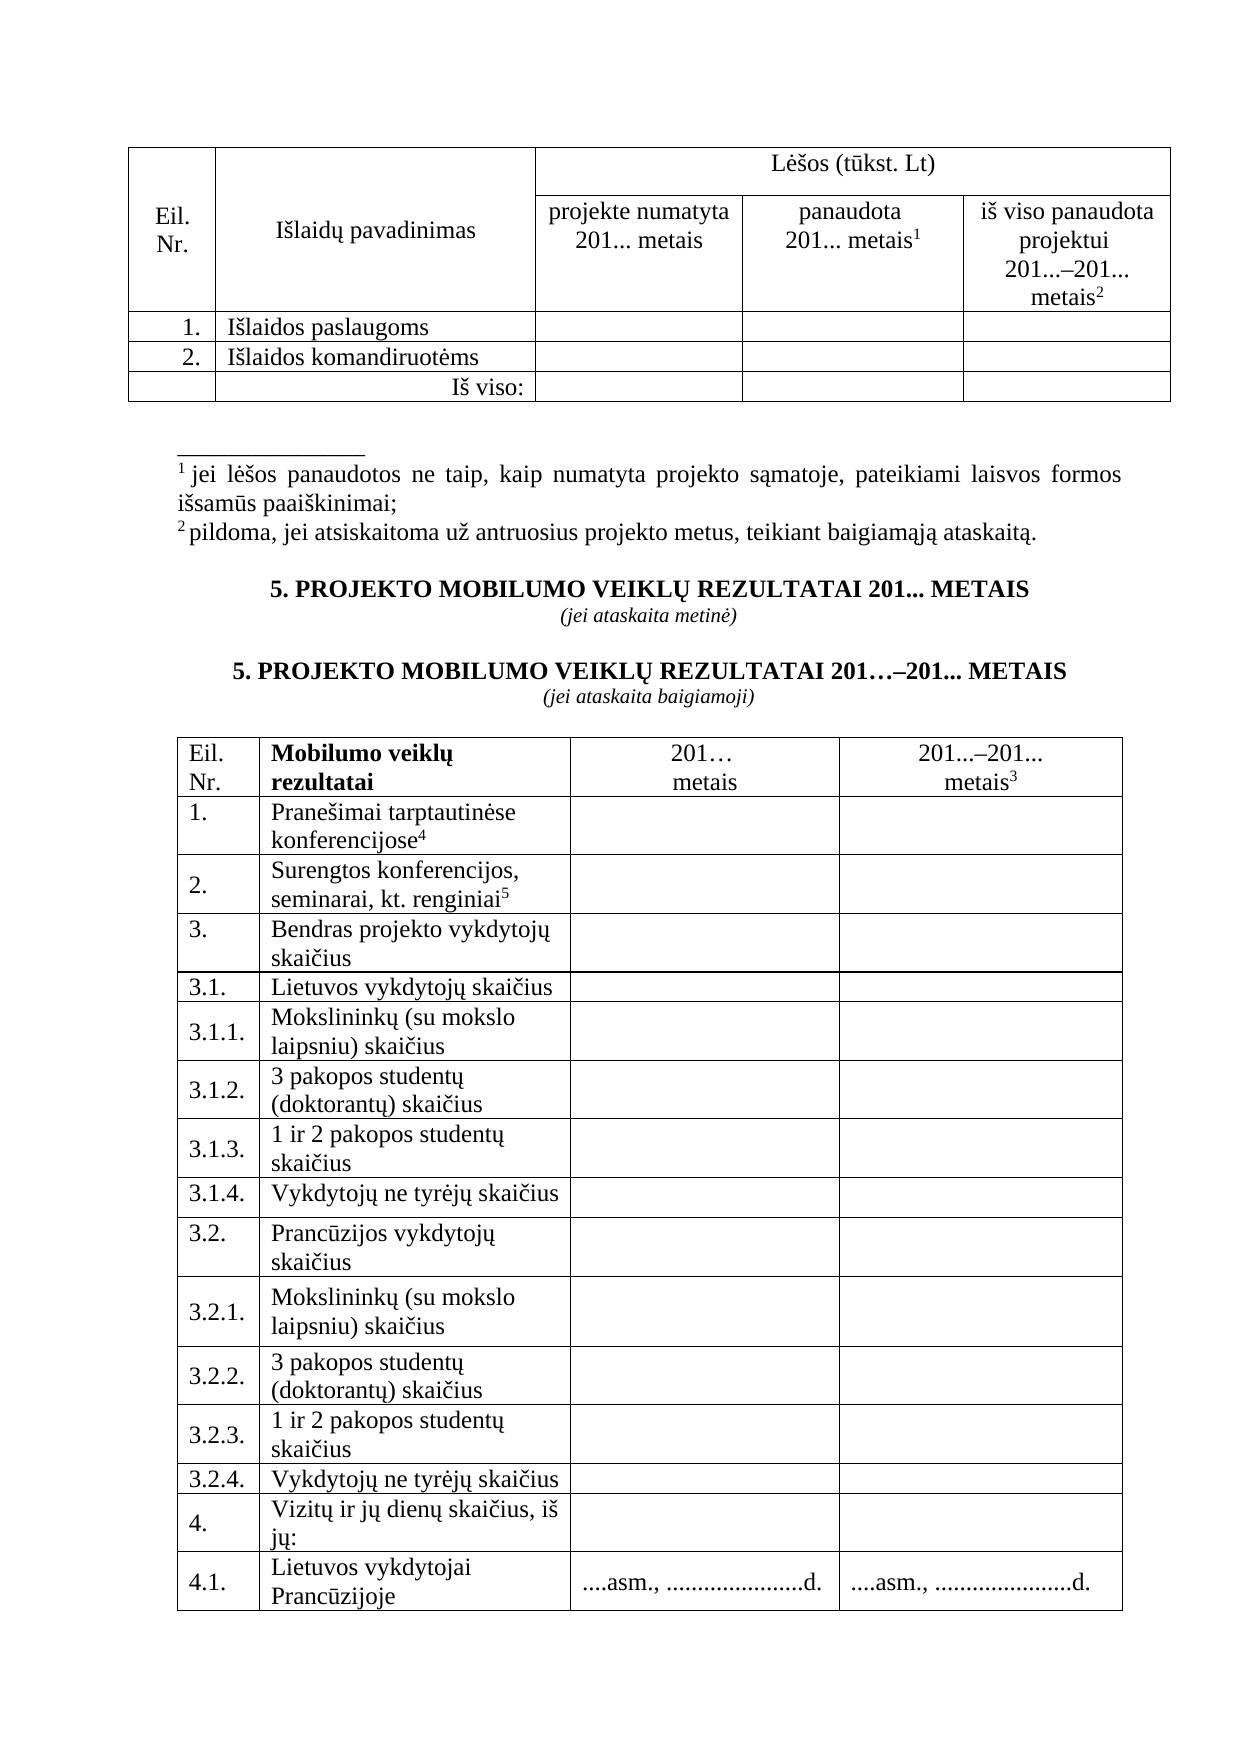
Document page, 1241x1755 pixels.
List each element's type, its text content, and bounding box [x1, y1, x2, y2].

table_cell [571, 1002, 839, 1060]
table_cell 3.1.2. [178, 1061, 259, 1118]
table_cell [840, 1218, 1122, 1276]
text 5. PROJEKTO MOBILUMO VEIKLŲ REZULTATAI 201... METAIS [177, 574, 1122, 603]
table_cell 3.2.1. [178, 1277, 259, 1346]
table_cell [571, 1061, 839, 1118]
table_cell [840, 1405, 1122, 1463]
table_cell 3.1. [178, 973, 259, 1001]
table_cell 3.1.3. [178, 1119, 259, 1177]
table_cell 3.1.1. [178, 1002, 259, 1060]
table_header 201...–201... metais3 [840, 738, 1122, 796]
table_cell projekte numatyta 201... metais [536, 196, 742, 311]
table_cell [964, 372, 1170, 401]
text 5. PROJEKTO MOBILUMO VEIKLŲ REZULTATAI 201…–201... METAIS [177, 656, 1122, 684]
table_cell Bendras projekto vykdytojų skaičius [260, 914, 570, 971]
table_cell Mokslininkų (su mokslo laipsniu) skaičius [260, 1277, 570, 1346]
table_cell [536, 312, 742, 341]
table_cell [840, 973, 1122, 1001]
table_cell [571, 1494, 839, 1551]
table_cell [129, 372, 215, 401]
table_cell 3 pakopos studentų (doktorantų) skaičius [260, 1061, 570, 1118]
table_header Lėšos (tūkst. Lt) [536, 148, 1170, 195]
table_cell [840, 1347, 1122, 1404]
table_cell [571, 1218, 839, 1276]
table_cell Pranešimai tarptautinėse konferencijose4 [260, 797, 570, 854]
table_cell Vizitų ir jų dienų skaičius, iš jų: [260, 1494, 570, 1551]
table_cell Prancūzijos vykdytojų skaičius [260, 1218, 570, 1276]
table_cell Vykdytojų ne tyrėjų skaičius [260, 1464, 570, 1493]
table_cell [840, 855, 1122, 913]
table_cell [571, 797, 839, 854]
table_cell [571, 855, 839, 913]
table_cell 1. [129, 312, 215, 341]
table_header Mobilumo veiklų rezultatai [260, 738, 570, 796]
table_cell [571, 1347, 839, 1404]
table_cell ....asm., ......................d. [571, 1552, 839, 1610]
table_cell [840, 1178, 1122, 1217]
table_cell 3.1.4. [178, 1178, 259, 1217]
table_cell 2. [178, 855, 259, 913]
table_cell 4.1. [178, 1552, 259, 1610]
table_cell 1 ir 2 pakopos studentų skaičius [260, 1119, 570, 1177]
table_cell Lietuvos vykdytojų skaičius [260, 973, 570, 1001]
table_header Eil. Nr. [178, 738, 259, 796]
table_header Eil. Nr. [129, 148, 215, 311]
table_cell 3.2. [178, 1218, 259, 1276]
table_header 201… metais [571, 738, 839, 796]
text (jei ataskaita metinė) [177, 603, 1122, 627]
table_cell Išlaidos paslaugoms [216, 312, 535, 341]
table_cell [571, 1119, 839, 1177]
table_cell [964, 342, 1170, 371]
table_cell [840, 797, 1122, 854]
table_cell [571, 1277, 839, 1346]
table_cell 3.2.4. [178, 1464, 259, 1493]
table_cell 3 pakopos studentų (doktorantų) skaičius [260, 1347, 570, 1404]
table_cell Surengtos konferencijos, seminarai, kt. renginiai5 [260, 855, 570, 913]
table_cell [571, 973, 839, 1001]
text 2 pildoma, jei atsiskaitoma už antruosius projekto metus, teikiant baigiamąją ataskaitą. [177, 517, 1122, 545]
table_cell 1. [178, 797, 259, 854]
table_cell [536, 342, 742, 371]
table_cell 3.2.2. [178, 1347, 259, 1404]
text 1 jei lėšos panaudotos ne taip, kaip numatyta projekto sąmatoje, pateikiami laisvos formos išsamūs paaiškinimai; [177, 459, 1122, 517]
text _______________ [177, 430, 1122, 459]
table_cell [840, 1119, 1122, 1177]
table_cell iš viso panaudota projektui 201...–201... metais2 [964, 196, 1170, 311]
table_cell [571, 1464, 839, 1493]
table_cell panaudota 201... metais1 [743, 196, 963, 311]
table_cell [743, 342, 963, 371]
table_cell Mokslininkų (su mokslo laipsniu) skaičius [260, 1002, 570, 1060]
text (jei ataskaita baigiamoji) [177, 684, 1122, 708]
table_cell [743, 372, 963, 401]
table_cell 1 ir 2 pakopos studentų skaičius [260, 1405, 570, 1463]
table_cell Vykdytojų ne tyrėjų skaičius [260, 1178, 570, 1217]
table_cell Iš viso: [216, 372, 535, 401]
table_cell [536, 372, 742, 401]
table_cell [840, 1494, 1122, 1551]
table_cell [840, 914, 1122, 971]
table_cell Išlaidos komandiruotėms [216, 342, 535, 371]
table_cell [571, 1178, 839, 1217]
table_cell 3.2.3. [178, 1405, 259, 1463]
table_cell [840, 1277, 1122, 1346]
table_cell 4. [178, 1494, 259, 1551]
table_cell 2. [129, 342, 215, 371]
table_cell [840, 1464, 1122, 1493]
table_header Išlaidų pavadinimas [216, 148, 535, 311]
table_cell [743, 312, 963, 341]
table_cell [840, 1002, 1122, 1060]
table_cell 3. [178, 914, 259, 971]
table_cell Lietuvos vykdytojai Prancūzijoje [260, 1552, 570, 1610]
table_cell [571, 1405, 839, 1463]
table_cell [571, 914, 839, 971]
table_cell ....asm., ......................d. [840, 1552, 1122, 1610]
table_cell [964, 312, 1170, 341]
table_cell [840, 1061, 1122, 1118]
